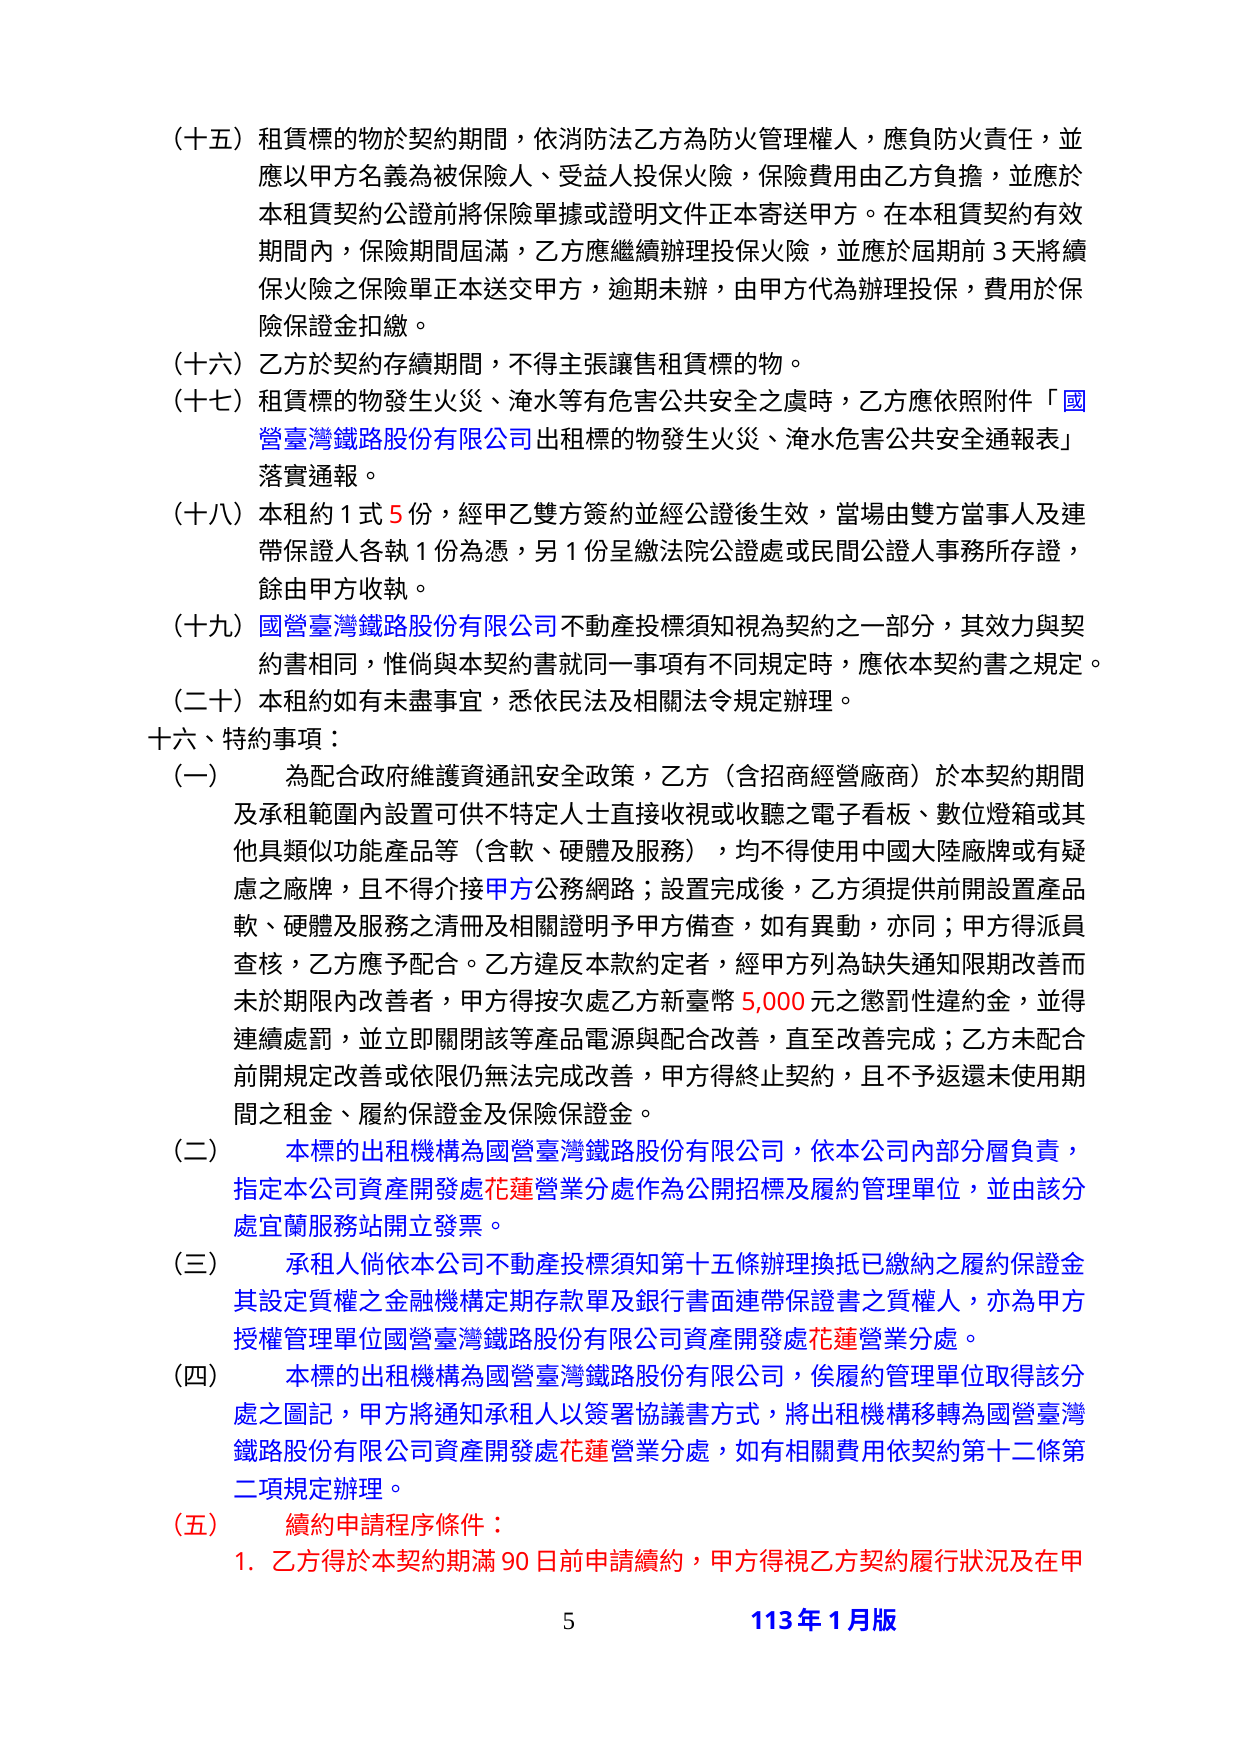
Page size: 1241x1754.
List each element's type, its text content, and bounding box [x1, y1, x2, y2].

list 乙方得於本契約期滿90日前申請續約，甲方得視乙方契約履行狀況及在甲方無任何開發或處分計畫時，經審核後同意得辦理續約，以續約1次為限，續約期限不逾2年，逾期未申請時視同放棄權利，乙方不得提出異議。 [233, 1542, 1092, 1578]
list 本標的出租機構為國營臺灣鐵路股份有限公司，依本公司內部分層負責，指定本公司資產開發處花蓮營業分處作為公開招標及履約管理單位，並由該分處宜蘭服務站開立發票。 [158, 1131, 1087, 1243]
list 國營臺灣鐵路股份有限公司不動產投標須知視為契約之一部分，其效力與契約書相同，惟倘與本契約書就同一事項有不同規定時，應依本契約書之規定。 [158, 606, 1087, 681]
list 本租約1式5份，經甲乙雙方簽約並經公證後生效，當場由雙方當事人及連帶保證人各執1份為憑，另1份呈繳法院公證處或民間公證人事務所存證，餘由甲方收執。 [158, 493, 1087, 606]
list 乙方於契約存續期間，不得主張讓售租賃標的物。 [158, 343, 1087, 381]
list 續約申請程序條件： [158, 1506, 1092, 1542]
list 租賃標的物發生火災、淹水等有危害公共安全之虞時，乙方應依照附件「國營臺灣鐵路股份有限公司出租標的物發生火災、淹水危害公共安全通報表」落實通報。 [158, 381, 1087, 493]
list 承租人倘依本公司不動產投標須知第十五條辦理換抵已繳納之履約保證金，其設定質權之金融機構定期存款單及銀行書面連帶保證書之質權人，亦為甲方授權管理單位國營臺灣鐵路股份有限公司資產開發處花蓮營業分處。 [158, 1243, 1087, 1356]
list 租賃標的物於契約期間，依消防法乙方為防火管理權人，應負防火責任，並應以甲方名義為被保險人、受益人投保火險，保險費用由乙方負擔，並應於本租賃契約公證前將保險單據或證明文件正本寄送甲方。在本租賃契約有效期間內，保險期間屆滿，乙方應繼續辦理投保火險，並應於屆期前3天將續保火險之保險單正本送交甲方，逾期未辦，由甲方代為辦理投保，費用於保險保證金扣繳。 [158, 118, 1087, 343]
list 本租約如有未盡事宜，悉依民法及相關法令規定辦理。 [158, 681, 1087, 718]
text 十六、特約事項： [148, 718, 1092, 756]
list 本標的出租機構為國營臺灣鐵路股份有限公司，俟履約管理單位取得該分處之圖記，甲方將通知承租人以簽署協議書方式，將出租機構移轉為國營臺灣鐵路股份有限公司資產開發處花蓮營業分處，如有相關費用依契約第十二條第二項規定辦理。 [158, 1356, 1087, 1506]
list 為配合政府維護資通訊安全政策，乙方（含招商經營廠商）於本契約期間及承租範圍內設置可供不特定人士直接收視或收聽之電子看板、數位燈箱或其他具類似功能產品等（含軟、硬體及服務），均不得使用中國大陸廠牌或有疑慮之廠牌，且不得介接甲方公務網路；設置完成後，乙方須提供前開設置產品軟、硬體及服務之清冊及相關證明予甲方備查，如有異動，亦同；甲方得派員查核，乙方應予配合。乙方違反本款約定者，經甲方列為缺失通知限期改善而未於期限內改善者，甲方得按次處乙方新臺幣5,000元之懲罰性違約金，並得連續處罰，並立即關閉該等產品電源與配合改善，直至改善完成；乙方未配合前開規定改善或依限仍無法完成改善，甲方得終止契約，且不予返還未使用期間之租金、履約保證金及保險保證金。 [158, 756, 1087, 1131]
